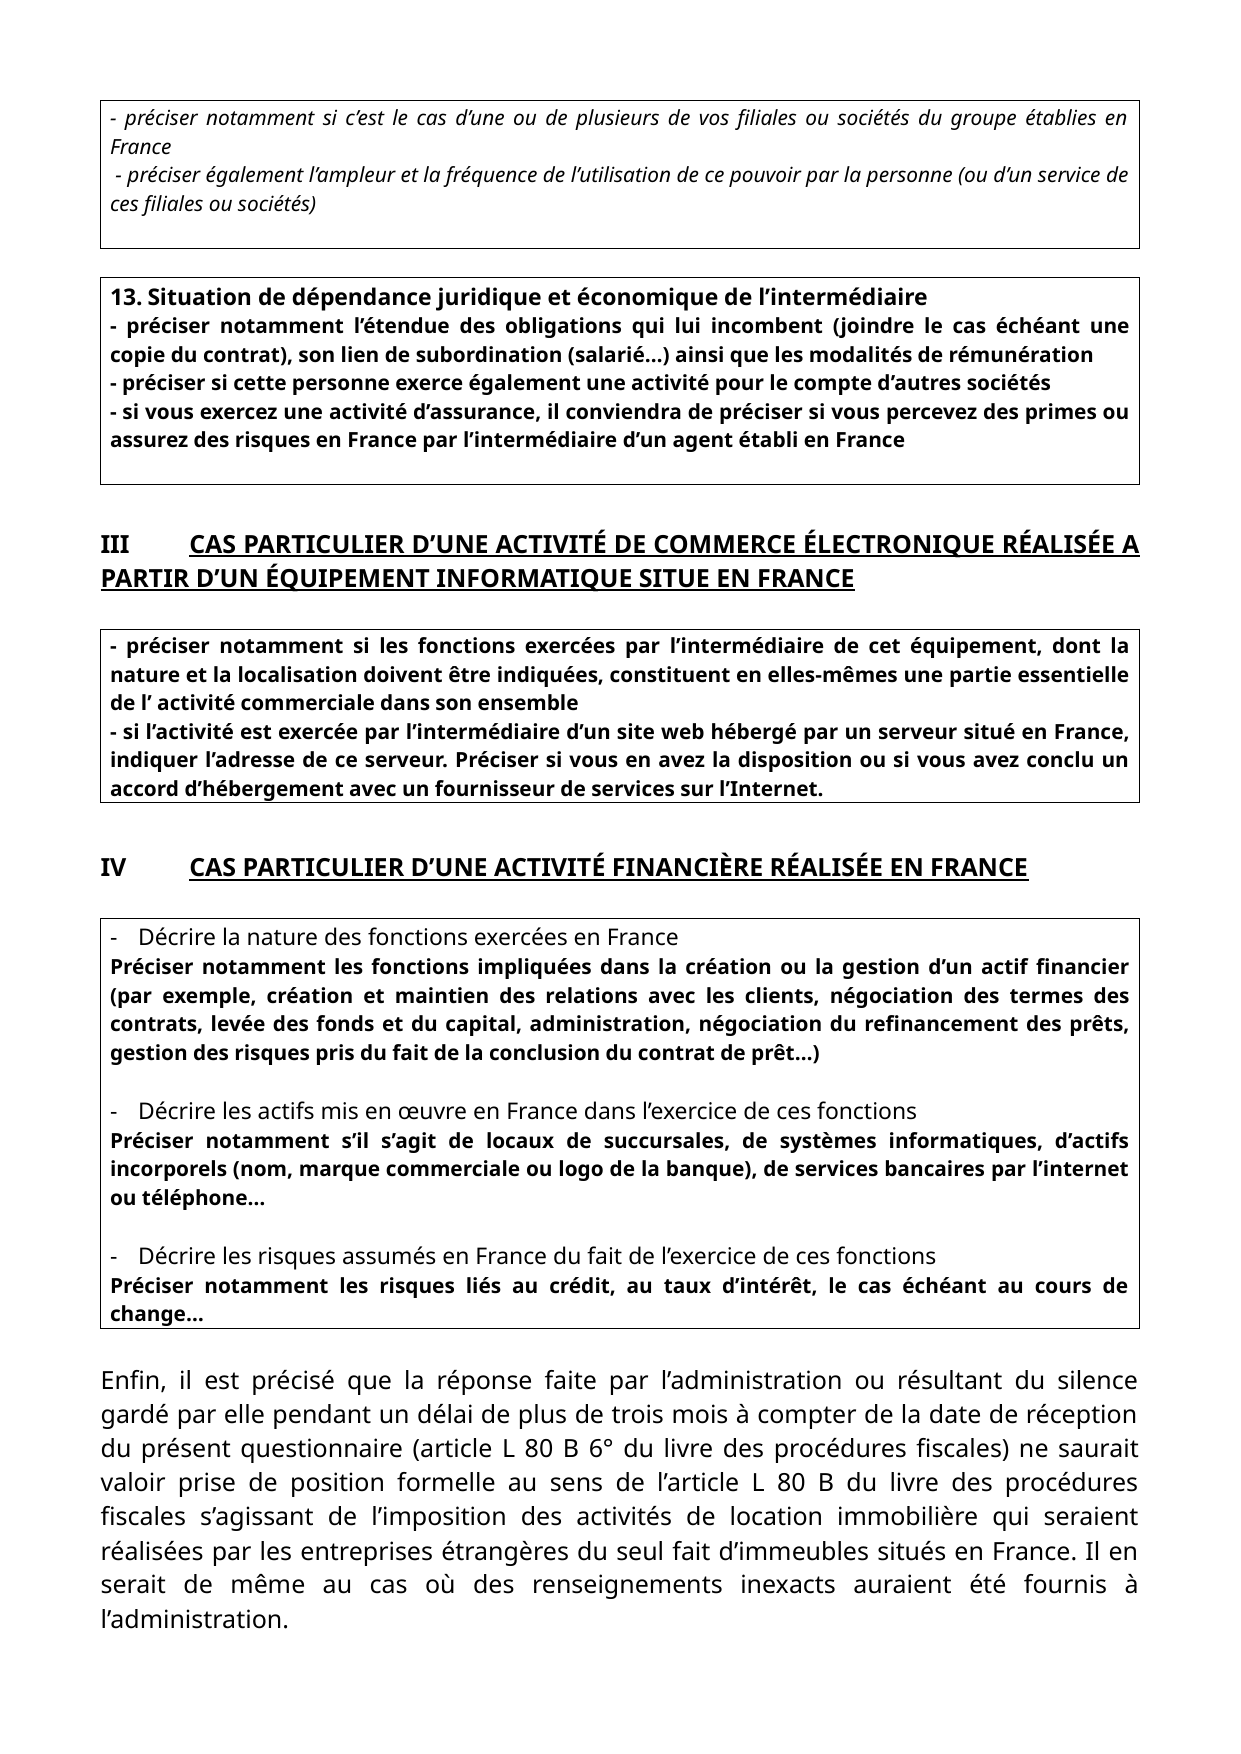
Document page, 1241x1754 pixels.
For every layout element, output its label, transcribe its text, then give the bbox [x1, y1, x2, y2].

text IV CAS PARTICULIER D’UNE ACTIVITÉ FINANCIÈRE RÉALISÉE EN FRANCE [100, 850, 1140, 884]
text Préciser notamment les risques liés au crédit, au taux d’intérêt, le cas échéant au cours de change… [101, 1268, 1139, 1328]
text III CAS PARTICULIER D’UNE ACTIVITÉ DE COMMERCE ÉLECTRONIQUE RÉALISÉE A PARTIR D’UN ÉQUIPEMENT INFORMATIQUE SITUE EN FRANCE [100, 526, 1140, 594]
text - préciser également l’ampleur et la fréquence de l’utilisation de ce pouvoir par la personne (ou d’un service de ces filiales ou sociétés) [101, 157, 1139, 217]
text - préciser notamment l’étendue des obligations qui lui incombent (joindre le cas échéant une copie du contrat), son lien de subordination (salarié…) ainsi que les modalités de rémunération [101, 308, 1139, 365]
text Préciser notamment les fonctions impliquées dans la création ou la gestion d’un actif financier (par exemple, création et maintien des relations avec les clients, négociation des termes des contrats, levée des fonds et du capital, administration, négociation du refinancement des prêts, gestion des risques pris du fait de la conclusion du contrat de prêt…) [101, 949, 1139, 1066]
list Décrire la nature des fonctions exercées en France [101, 919, 1139, 949]
text - préciser notamment si c’est le cas d’une ou de plusieurs de vos filiales ou sociétés du groupe établies en France [101, 101, 1139, 157]
text Préciser notamment s’il s’agit de locaux de succursales, de systèmes informatiques, d’actifs incorporels (nom, marque commerciale ou logo de la banque), de services bancaires par l’internet ou téléphone… [101, 1123, 1139, 1211]
text - préciser notamment si les fonctions exercées par l’intermédiaire de cet équipement, dont la nature et la localisation doivent être indiquées, constituent en elles-mêmes une partie essentielle de l’ activité commerciale dans son ensemble [101, 630, 1139, 714]
text - préciser si cette personne exerce également une activité pour le compte d’autres sociétés [101, 365, 1139, 394]
text Enfin, il est précisé que la réponse faite par l’administration ou résultant du silence gardé par elle pendant un délai de plus de trois mois à compter de la date de réception du présent questionnaire (article L 80 B 6° du livre des procédures fiscales) ne saurait valoir prise de position formelle au sens de l’article L 80 B du livre des procédures fiscales s’agissant de l’imposition des activités de location immobilière qui seraient réalisées par les entreprises étrangères du seul fait d’immeubles situés en France. Il en serait de même au cas où des renseignements inexacts auraient été fournis à l’administration. [100, 1363, 1140, 1635]
list Décrire les risques assumés en France du fait de l’exercice de ces fonctions [101, 1236, 1139, 1268]
list Situation de dépendance juridique et économique de l’intermédiaire [101, 278, 1139, 308]
text - si vous exercez une activité d’assurance, il conviendra de préciser si vous percevez des primes ou assurez des risques en France par l’intermédiaire d’un agent établi en France [101, 394, 1139, 454]
text - si l’activité est exercée par l’intermédiaire d’un site web hébergé par un serveur situé en France, indiquer l’adresse de ce serveur. Préciser si vous en avez la disposition ou si vous avez conclu un accord d’hébergement avec un fournisseur de services sur l’Internet. [101, 714, 1139, 802]
list Décrire les actifs mis en œuvre en France dans l’exercice de ces fonctions [101, 1091, 1139, 1123]
